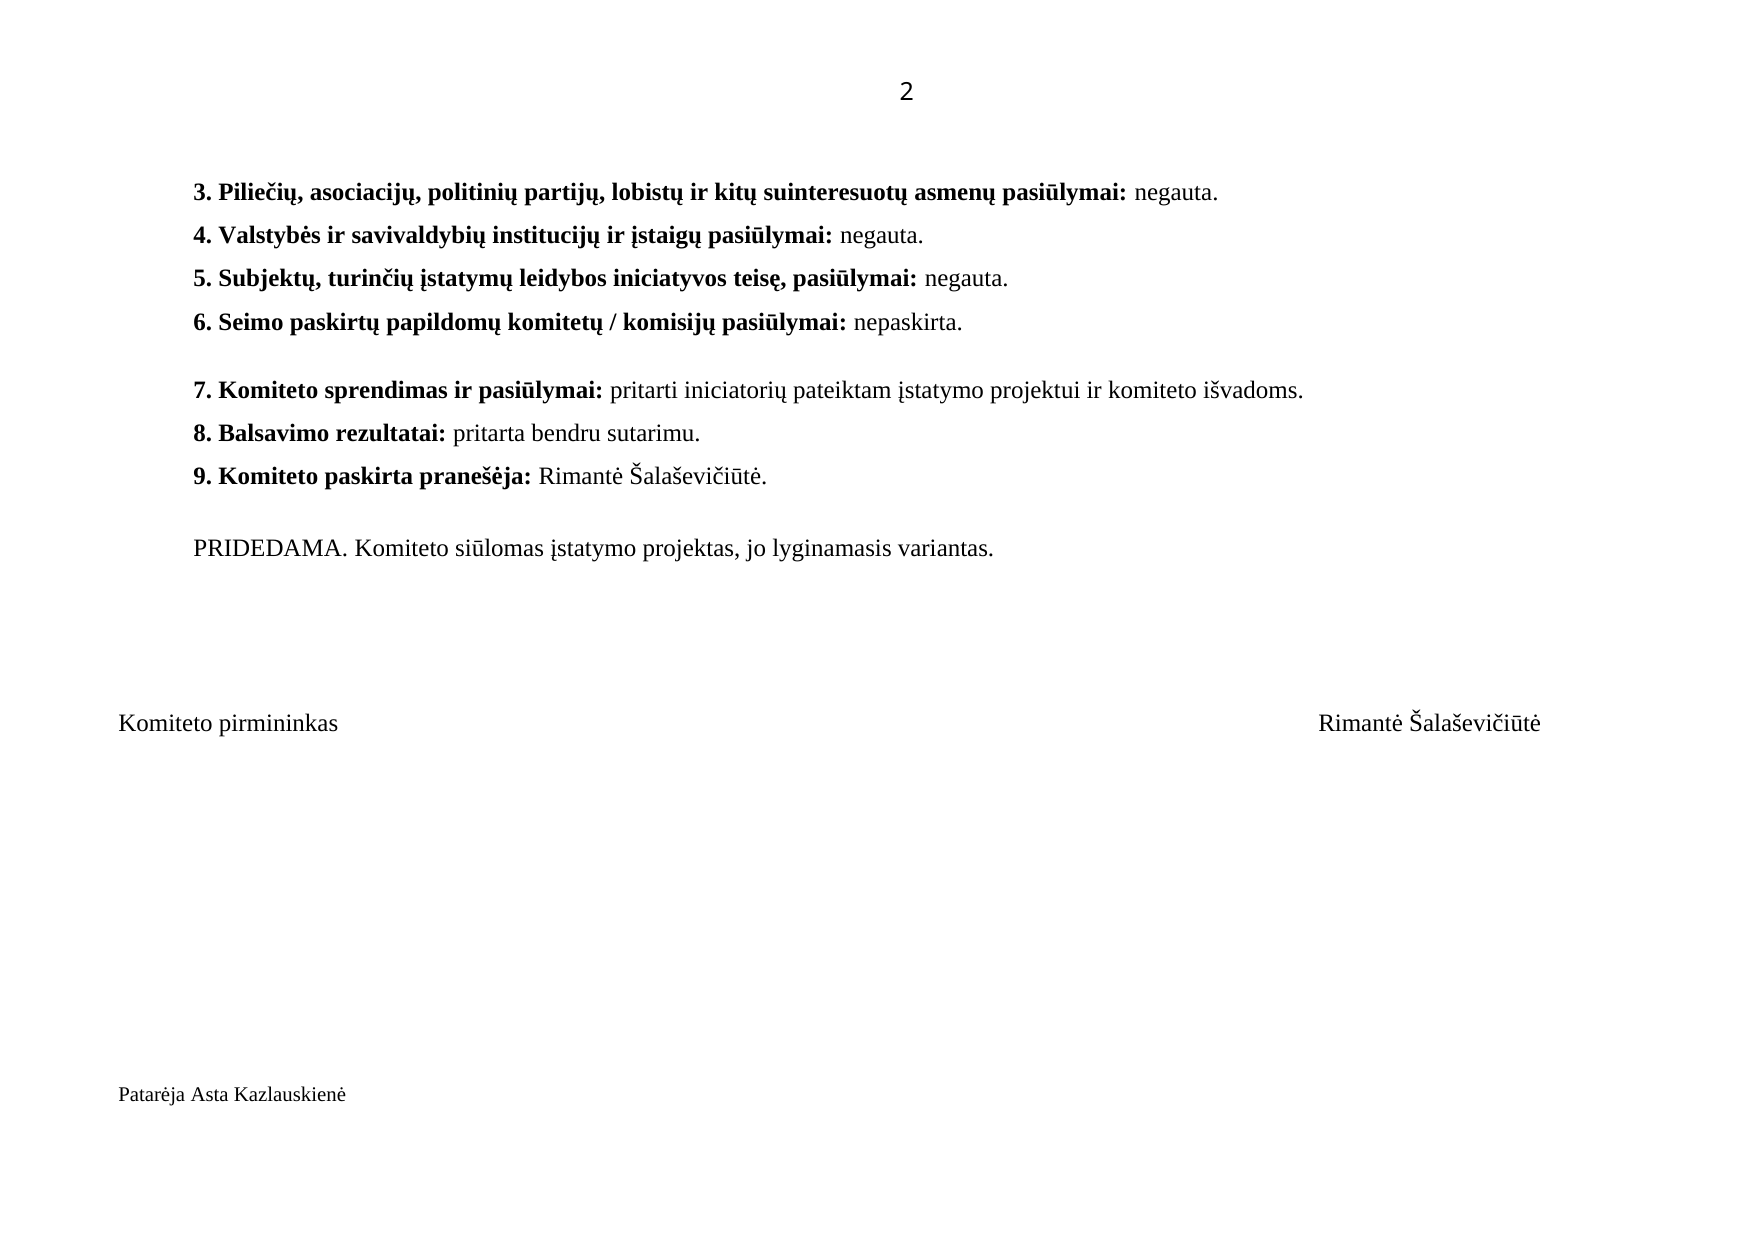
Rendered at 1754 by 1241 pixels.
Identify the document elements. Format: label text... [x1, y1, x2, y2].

text 6. Seimo paskirtų papildomų komitetų / komisijų pasiūlymai: nepaskirta. [118, 307, 1695, 335]
text 3. Piliečių, asociacijų, politinių partijų, lobistų ir kitų suinteresuotų asmenų pasiūlymai: negauta. [118, 177, 1695, 206]
text 4. Valstybės ir savivaldybių institucijų ir įstaigų pasiūlymai: negauta. [118, 220, 1695, 249]
text 5. Subjektų, turinčių įstatymų leidybos iniciatyvos teisę, pasiūlymai: negauta. [118, 263, 1695, 292]
text 8. Balsavimo rezultatai: pritarta bendru sutarimu. [118, 418, 1695, 447]
text 9. Komiteto paskirta pranešėja: Rimantė Šalaševičiūtė. [118, 461, 1695, 490]
text PRIDEDAMA. Komiteto siūlomas įstatymo projektas, jo lyginamasis variantas. [118, 533, 1695, 562]
text 7. Komiteto sprendimas ir pasiūlymai: pritarti iniciatorių pateiktam įstatymo projektui ir komiteto išvadoms. [118, 375, 1695, 403]
text Patarėja Asta Kazlauskienė [118, 1082, 1695, 1106]
text Komiteto pirmininkas (Parašas) Rimantė Šalaševičiūtė [118, 708, 1695, 737]
